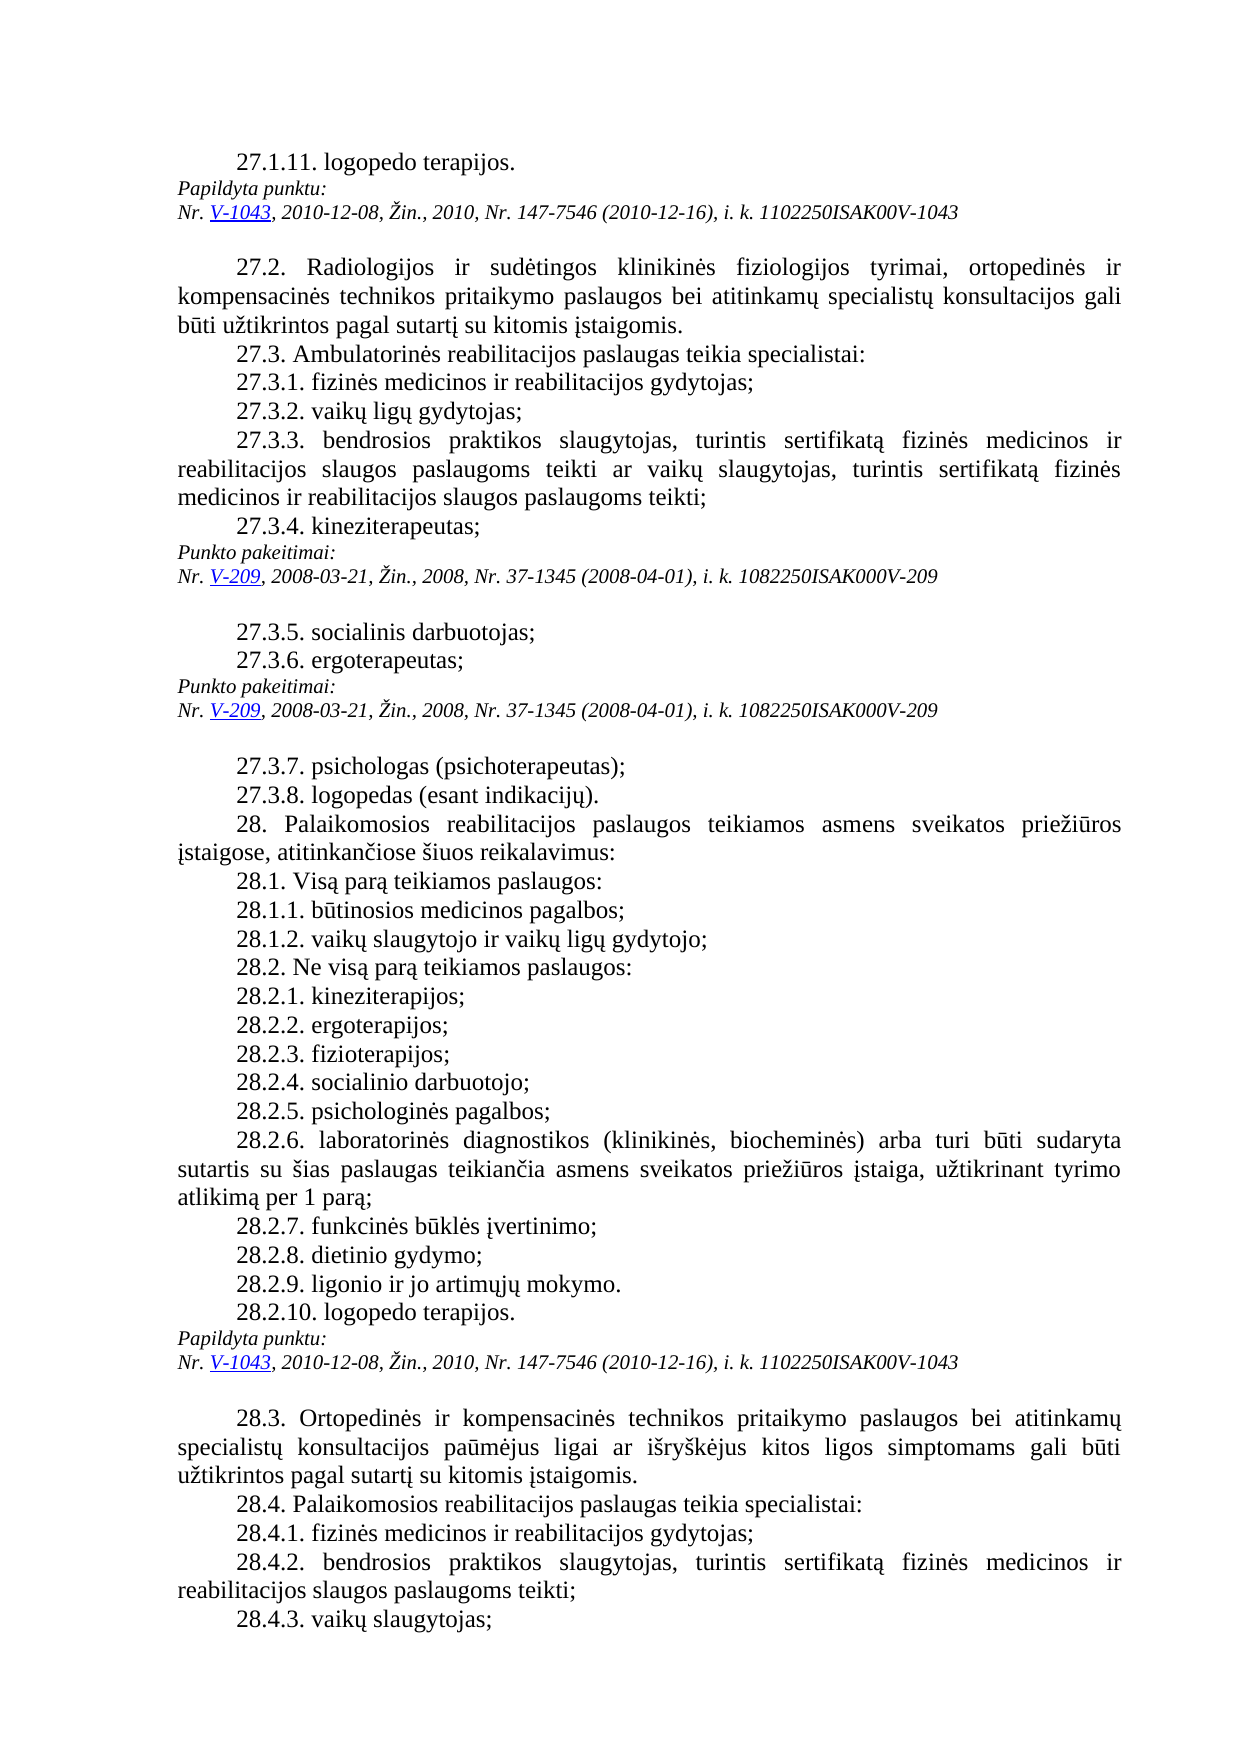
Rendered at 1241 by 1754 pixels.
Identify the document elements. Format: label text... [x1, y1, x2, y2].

text Papildyta punktu: [177, 176, 1122, 200]
text Punkto pakeitimai: [177, 674, 1122, 698]
text Nr. V-209, 2008-03-21, Žin., 2008, Nr. 37-1345 (2008-04-01), i. k. 1082250ISAK000V-209 [177, 564, 1122, 588]
text Nr. V-209, 2008-03-21, Žin., 2008, Nr. 37-1345 (2008-04-01), i. k. 1082250ISAK000V-209 [177, 698, 1122, 722]
text 27.3.8. logopedas (esant indikacijų). [177, 780, 1122, 809]
text Papildyta punktu: [177, 1326, 1122, 1350]
text 28.2. Ne visą parą teikiamos paslaugos: [177, 952, 1122, 981]
text 27.3.2. vaikų ligų gydytojas; [177, 396, 1122, 425]
text 28.2.3. fizioterapijos; [177, 1039, 1122, 1067]
text 28.4. Palaikomosios reabilitacijos paslaugas teikia specialistai: [177, 1489, 1122, 1518]
text 27.3.6. ergoterapeutas; [177, 646, 1122, 674]
text 28.1.1. būtinosios medicinos pagalbos; [177, 895, 1122, 924]
text 28. Palaikomosios reabilitacijos paslaugos teikiamos asmens sveikatos priežiūros įstaigose, atitinkančiose šiuos reikalavimus: [177, 809, 1122, 866]
text 28.3. Ortopedinės ir kompensacinės technikos pritaikymo paslaugos bei atitinkamų specialistų konsultacijos paūmėjus ligai ar išryškėjus kitos ligos simptomams gali būti užtikrintos pagal sutartį su kitomis įstaigomis. [177, 1403, 1122, 1489]
text 28.2.4. socialinio darbuotojo; [177, 1067, 1122, 1096]
text 27.3.5. socialinis darbuotojas; [177, 617, 1122, 646]
text 28.2.8. dietinio gydymo; [177, 1240, 1122, 1269]
text Punkto pakeitimai: [177, 540, 1122, 564]
text 28.4.1. fizinės medicinos ir reabilitacijos gydytojas; [177, 1518, 1122, 1547]
text Nr. V-1043, 2010-12-08, Žin., 2010, Nr. 147-7546 (2010-12-16), i. k. 1102250ISAK00V-1043 [177, 200, 1122, 224]
text Nr. V-1043, 2010-12-08, Žin., 2010, Nr. 147-7546 (2010-12-16), i. k. 1102250ISAK00V-1043 [177, 1350, 1122, 1374]
text 27.2. Radiologijos ir sudėtingos klinikinės fiziologijos tyrimai, ortopedinės ir kompensacinės technikos pritaikymo paslaugos bei atitinkamų specialistų konsultacijos gali būti užtikrintos pagal sutartį su kitomis įstaigomis. [177, 252, 1122, 339]
text 27.1.11. logopedo terapijos. [177, 147, 1122, 176]
text 28.2.7. funkcinės būklės įvertinimo; [177, 1211, 1122, 1240]
text 28.1. Visą parą teikiamos paslaugos: [177, 866, 1122, 895]
text 28.4.3. vaikų slaugytojas; [177, 1604, 1122, 1633]
text 28.2.5. psichologinės pagalbos; [177, 1096, 1122, 1125]
text 28.1.2. vaikų slaugytojo ir vaikų ligų gydytojo; [177, 924, 1122, 952]
text 28.2.1. kineziterapijos; [177, 981, 1122, 1010]
text 28.2.6. laboratorinės diagnostikos (klinikinės, biocheminės) arba turi būti sudaryta sutartis su šias paslaugas teikiančia asmens sveikatos priežiūros įstaiga, užtikrinant tyrimo atlikimą per 1 parą; [177, 1125, 1122, 1211]
text 28.2.9. ligonio ir jo artimųjų mokymo. [177, 1269, 1122, 1297]
text 27.3.3. bendrosios praktikos slaugytojas, turintis sertifikatą fizinės medicinos ir reabilitacijos slaugos paslaugoms teikti ar vaikų slaugytojas, turintis sertifikatą fizinės medicinos ir reabilitacijos slaugos paslaugoms teikti; [177, 425, 1122, 511]
text 28.4.2. bendrosios praktikos slaugytojas, turintis sertifikatą fizinės medicinos ir reabilitacijos slaugos paslaugoms teikti; [177, 1547, 1122, 1604]
text 27.3.4. kineziterapeutas; [177, 511, 1122, 540]
text 28.2.2. ergoterapijos; [177, 1010, 1122, 1039]
text 27.3.7. psichologas (psichoterapeutas); [177, 751, 1122, 780]
text 28.2.10. logopedo terapijos. [177, 1297, 1122, 1326]
text 27.3.1. fizinės medicinos ir reabilitacijos gydytojas; [177, 367, 1122, 396]
text 27.3. Ambulatorinės reabilitacijos paslaugas teikia specialistai: [177, 339, 1122, 367]
